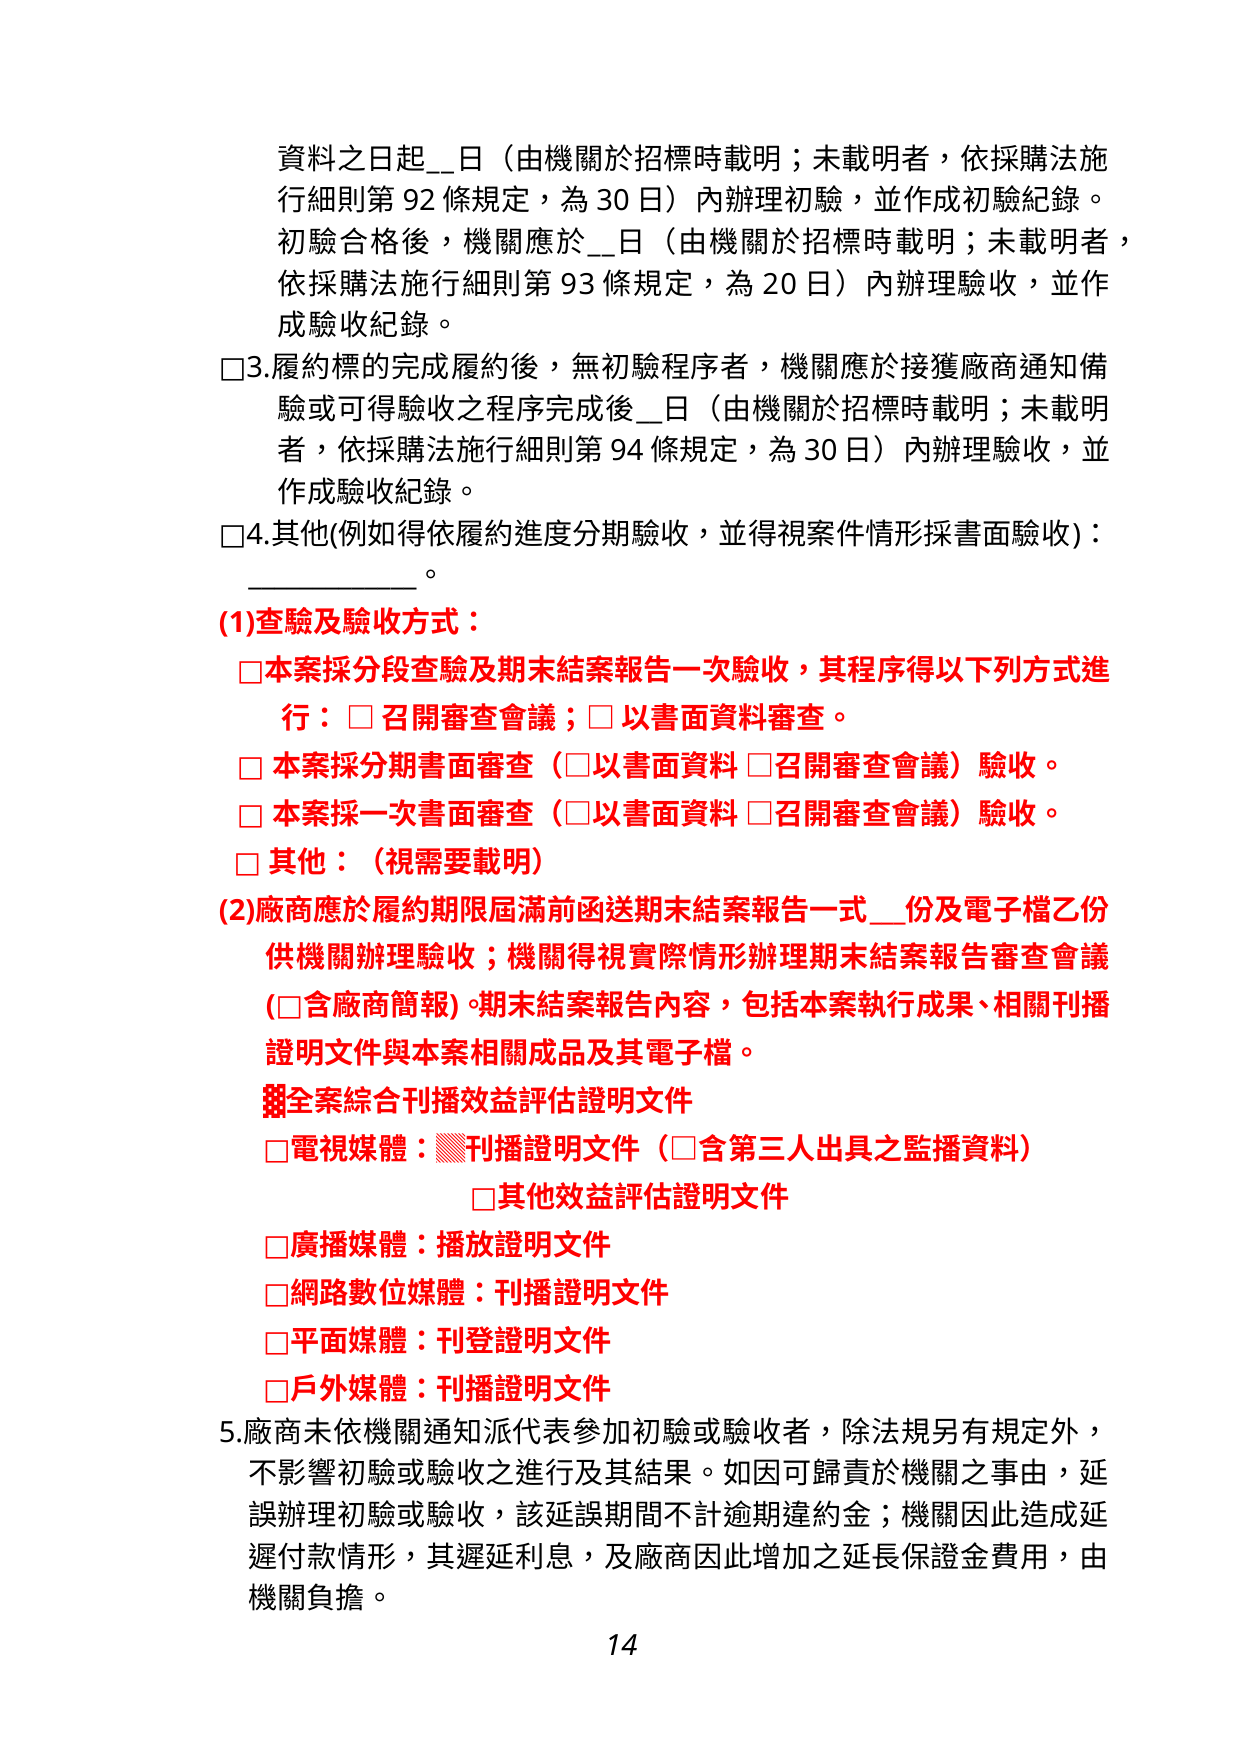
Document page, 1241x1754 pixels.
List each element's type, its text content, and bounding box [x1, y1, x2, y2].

text □平面媒體：刊登證明文件 [263, 1313, 1110, 1361]
text □2.履約標的完成履約後，有初驗程序者，廠商應於完成履約後__日（由機關於招標時載明；未載明者，依採購法施行細則第92條規定，為7日）內，將相關資料送請機關審核。機關應於收受全部資料之日起__日（由機關於招標時載明；未載明者，依採購法施行細則第92條規定，為30日）內辦理初驗，並作成初驗紀錄。初驗合格後，機關應於__日（由機關於招標時載明；未載明者，依採購法施行細則第93條規定，為20日）內辦理驗收，並作成驗收紀錄。 [218, 136, 1110, 344]
text □3.履約標的完成履約後，無初驗程序者，機關應於接獲廠商通知備驗或可得驗收之程序完成後__日（由機關於招標時載明；未載明者，依採購法施行細則第94條規定，為30日）內辦理驗收，並作成驗收紀錄。 [218, 344, 1110, 511]
text □其他效益評估證明文件 [366, 1169, 1110, 1217]
text □ 本案採一次書面審查（□以書面資料 □召開審查會議）驗收。 [237, 786, 1110, 834]
text 5.廠商未依機關通知派代表參加初驗或驗收者，除法規另有規定外，不影響初驗或驗收之進行及其結果。如因可歸責於機關之事由，延誤辦理初驗或驗收，該延誤期間不計逾期違約金；機關因此造成延遲付款情形，其遲延利息，及廠商因此增加之延長保證金費用，由機關負擔。 [218, 1409, 1110, 1617]
text ▓全案綜合刊播效益評估證明文件 [263, 1073, 1110, 1121]
text □電視媒體：▓刊播證明文件（□含第三人出具之監播資料） [263, 1121, 1110, 1169]
text □ 本案採分期書面審查（□以書面資料 □召開審查會議）驗收。 [237, 738, 1110, 786]
text (2)廠商應於履約期限屆滿前函送期末結案報告一式___份及電子檔乙份供機關辦理驗收；機關得視實際情形辦理期末結案報告審查會議(□含廠商簡報)。期末結案報告內容，包括本案執行成果、相關刊播證明文件與本案相關成品及其電子檔。 [219, 882, 1110, 1073]
text (1)查驗及驗收方式： [219, 594, 1110, 642]
text □本案採分段查驗及期末結案報告一次驗收，其程序得以下列方式進行： □ 召開審查會議；□ 以書面資料審查。 [237, 642, 1110, 738]
text □網路數位媒體：刊播證明文件 [263, 1265, 1110, 1313]
text □戶外媒體：刊播證明文件 [263, 1361, 1110, 1409]
text □ 其他：（視需要載明） [233, 834, 1110, 882]
text □4.其他(例如得依履約進度分期驗收，並得視案件情形採書面驗收)：_____________。 [218, 511, 1110, 594]
text □廣播媒體：播放證明文件 [263, 1217, 1110, 1265]
